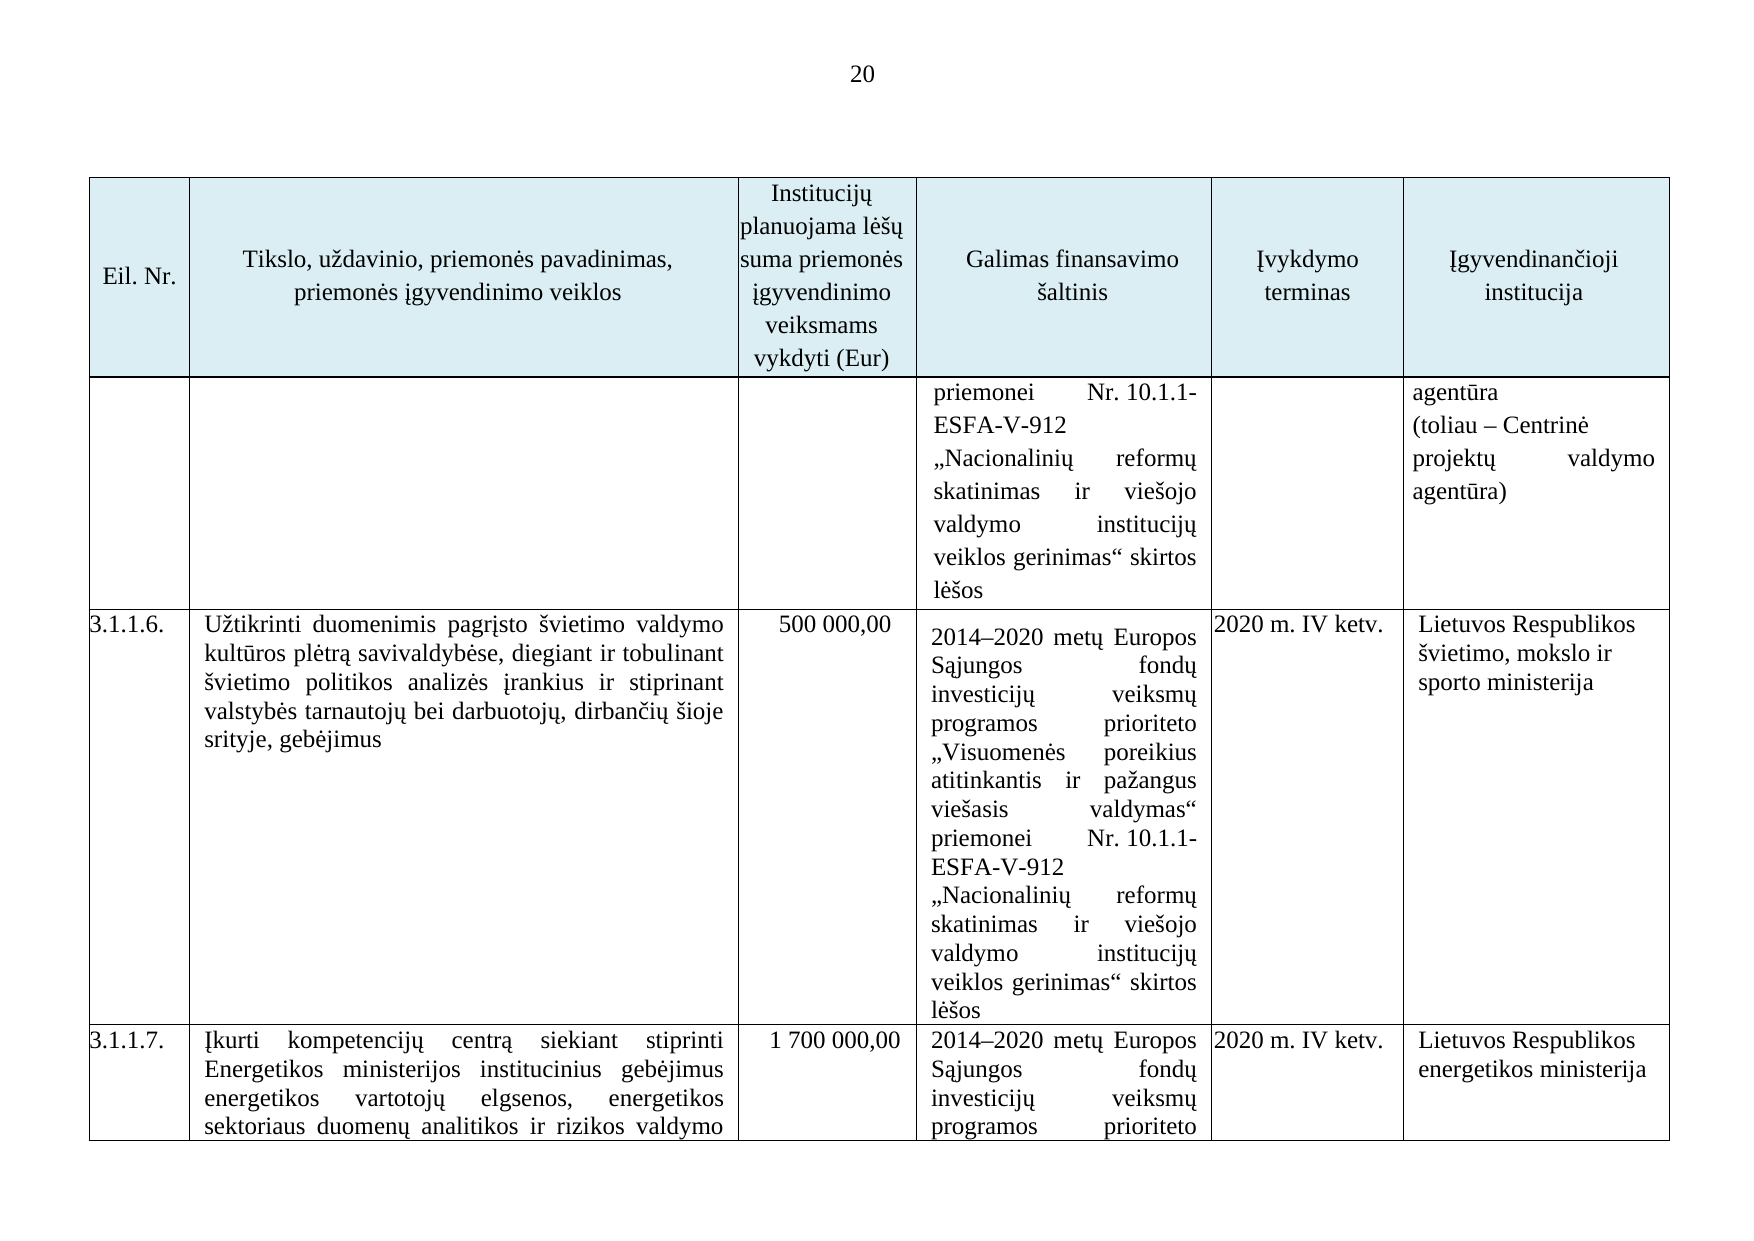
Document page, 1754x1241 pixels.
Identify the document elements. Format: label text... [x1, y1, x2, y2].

table_cell 500 000,00 [739, 610, 916, 1024]
table_cell agentūra (toliau – Centrinė projektų valdymo agentūra) [1404, 378, 1669, 608]
table_cell [1212, 378, 1403, 608]
table_cell [190, 378, 738, 608]
table_cell Užtikrinti duomenimis pagrįsto švietimo valdymo kultūros plėtrą savivaldybėse, diegiant ir tobulinant švietimo politikos analizės įrankius ir stiprinant valstybės tarnautojų bei darbuotojų, dirbančių šioje srityje, gebėjimus [190, 610, 738, 1024]
table_cell 2020 m. IV ketv. [1212, 1025, 1403, 1140]
table_header Tikslo, uždavinio, priemonės pavadinimas, priemonės įgyvendinimo veiklos [190, 178, 738, 376]
table_cell 2020 m. IV ketv. [1212, 610, 1403, 1024]
table_header Institucijų planuojama lėšų suma priemonės įgyvendinimo veiksmams vykdyti (Eur) [739, 178, 916, 376]
table_cell Lietuvos Respublikos švietimo, mokslo ir sporto ministerija [1404, 610, 1669, 1024]
table_cell Įkurti kompetencijų centrą siekiant stiprinti Energetikos ministerijos institucinius gebėjimus energetikos vartotojų elgsenos, energetikos sektoriaus duomenų analitikos ir rizikos valdymo [190, 1025, 738, 1140]
table_cell priemonei Nr. 10.1.1-ESFA-V-912 „Nacionalinių reformų skatinimas ir viešojo valdymo institucijų veiklos gerinimas“ skirtos lėšos [917, 378, 1211, 608]
table_cell Lietuvos Respublikos energetikos ministerija [1404, 1025, 1669, 1140]
table_cell 3.1.1.6. [90, 610, 189, 1024]
table_header Įgyvendinančioji institucija [1404, 178, 1669, 376]
table_header Įvykdymo terminas [1212, 178, 1403, 376]
table_cell 1 700 000,00 [739, 1025, 916, 1140]
table_header Galimas finansavimo šaltinis [917, 178, 1211, 376]
table_cell [90, 378, 189, 608]
table_cell 3.1.1.7. [90, 1025, 189, 1140]
table_cell [739, 378, 916, 608]
table_cell 2014–2020 metų Europos Sąjungos fondų investicijų veiksmų programos prioriteto [917, 1025, 1211, 1140]
table_header Eil. Nr. [90, 178, 189, 376]
table_cell 2014–2020 metų Europos Sąjungos fondų investicijų veiksmų programos prioriteto „Visuomenės poreikius atitinkantis ir pažangus viešasis valdymas“ priemonei Nr. 10.1.1-ESFA-V-912 „Nacionalinių reformų skatinimas ir viešojo valdymo institucijų veiklos gerinimas“ skirtos lėšos [917, 610, 1211, 1024]
